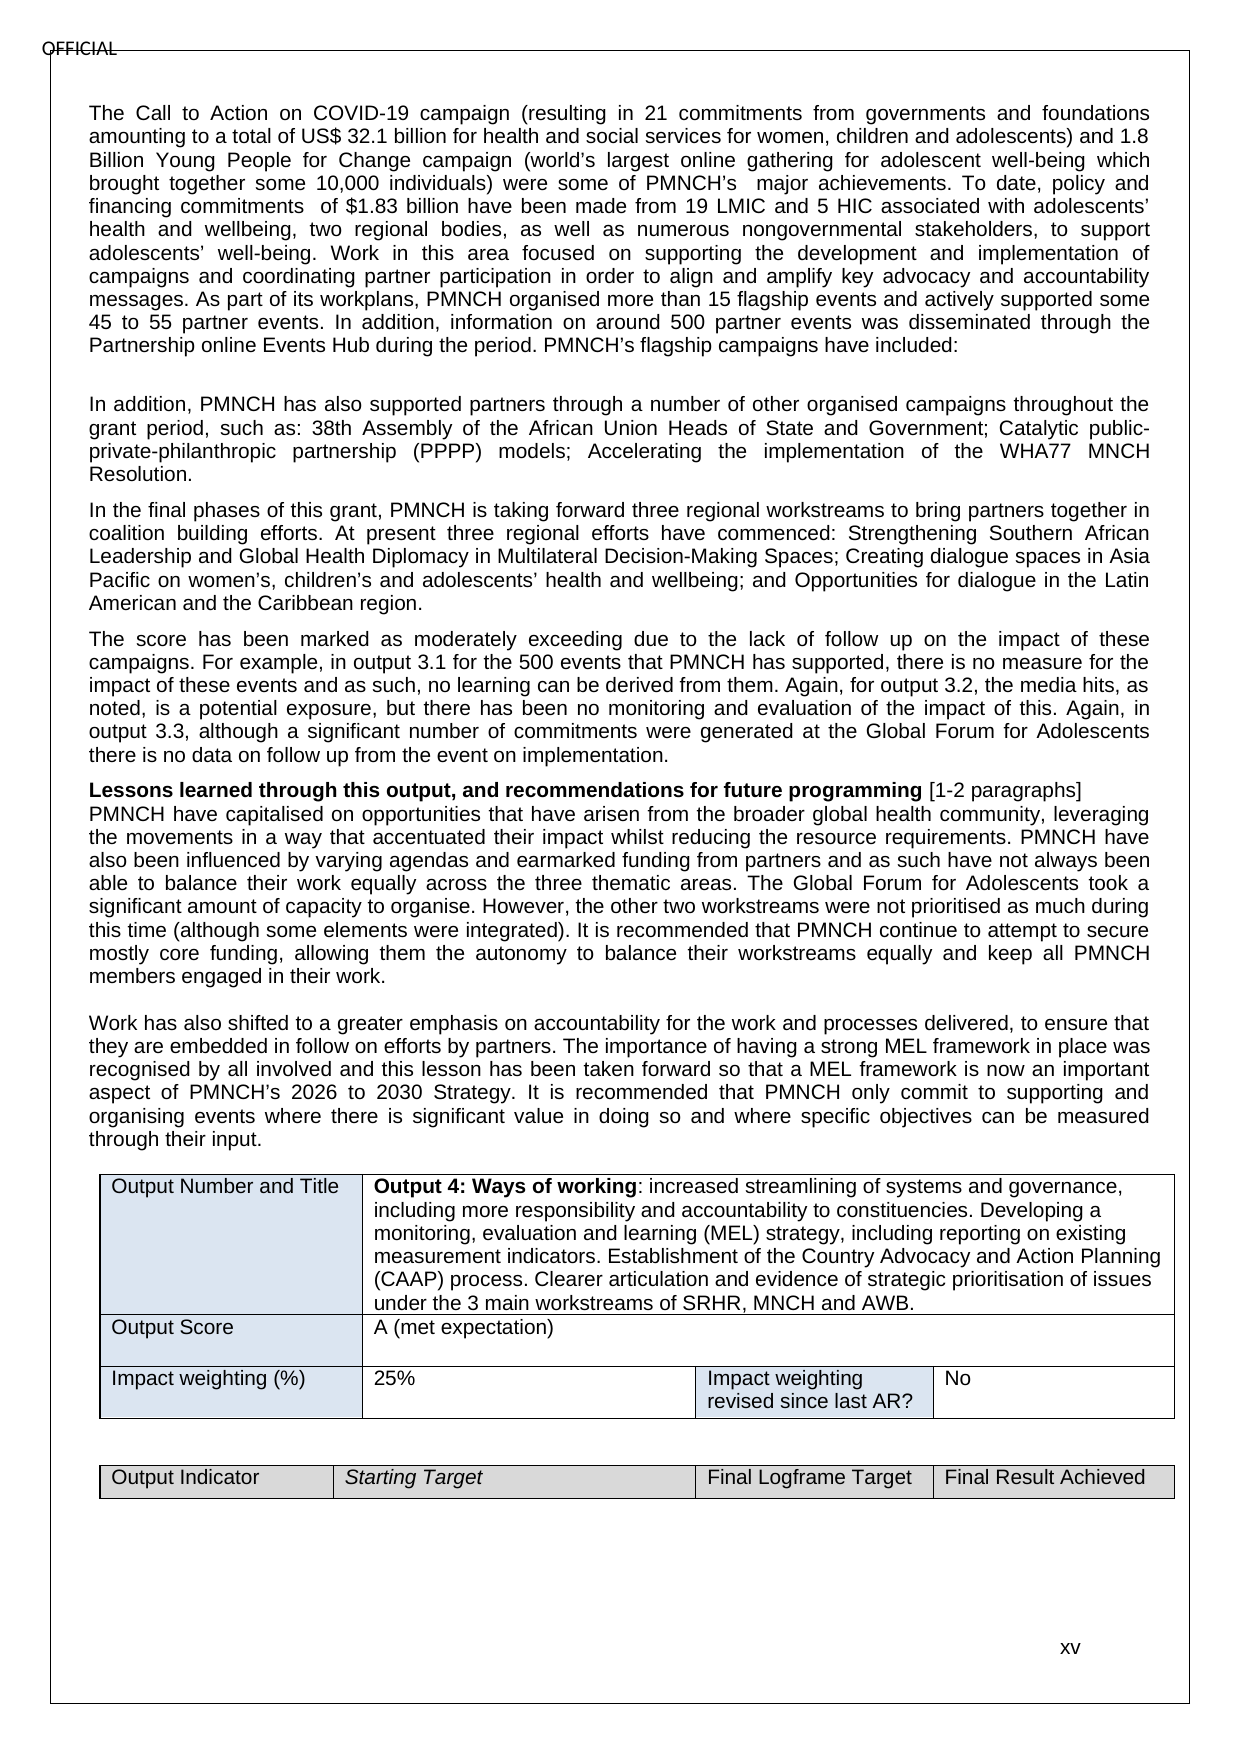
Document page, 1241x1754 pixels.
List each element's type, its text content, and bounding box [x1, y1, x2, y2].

text Lessons learned through this output, and recommendations for future programming [1-2 paragraphs] [89, 779, 1152, 802]
table_cell Final Logframe Target [696, 1466, 933, 1498]
table_cell A (met expectation) [363, 1315, 1174, 1366]
text The Call to Action on COVID-19 campaign (resulting in 21 commitments from governments and foundations amounting to a total of US$ 32.1 billion for health and social services for women, children and adolescents) and 1.8 Billion Young People for Change campaign (world’s largest online gathering for adolescent well-being which brought together some 10,000 individuals) were some of PMNCH’s major achievements. To date, policy and financing commitments of $1.83 billion have been made from 19 LMIC and 5 HIC associated with adolescents’ health and wellbeing, two regional bodies, as well as numerous nongovernmental stakeholders, to support adolescents’ well-being. Work in this area focused on supporting the development and implementation of campaigns and coordinating partner participation in order to align and amplify key advocacy and accountability messages. As part of its workplans, PMNCH organised more than 15 flagship events and actively supported some 45 to 55 partner events. In addition, information on around 500 partner events was disseminated through the Partnership online Events Hub during the period. PMNCH’s flagship campaigns have included: [89, 102, 1152, 357]
table_header Output Number and Title [101, 1175, 362, 1314]
table_header Output 4: Ways of working: increased streamlining of systems and governance, including more responsibility and accountability to constituencies. Developing a monitoring, evaluation and learning (MEL) strategy, including reporting on existing measurement indicators. Establishment of the Country Advocacy and Action Planning (CAAP) process. Clearer articulation and evidence of strategic prioritisation of issues under the 3 main workstreams of SRHR, MNCH and AWB. [363, 1175, 1174, 1314]
text The score has been marked as moderately exceeding due to the lack of follow up on the impact of these campaigns. For example, in output 3.1 for the 500 events that PMNCH has supported, there is no measure for the impact of these events and as such, no learning can be derived from them. Again, for output 3.2, the media hits, as noted, is a potential exposure, but there has been no monitoring and evaluation of the impact of this. Again, in output 3.3, although a significant number of commitments were generated at the Global Forum for Adolescents there is no data on follow up from the event on implementation. [89, 627, 1152, 766]
table_cell Starting Target [334, 1466, 695, 1498]
table_cell Impact weighting (%) [101, 1367, 362, 1417]
table_cell No [934, 1367, 1174, 1417]
table_cell [100, 1419, 1174, 1465]
text In the final phases of this grant, PMNCH is taking forward three regional workstreams to bring partners together in coalition building efforts. At present three regional efforts have commenced: Strengthening Southern African Leadership and Global Health Diplomacy in Multilateral Decision-Making Spaces; Creating dialogue spaces in Asia Pacific on women’s, children’s and adolescents’ health and wellbeing; and Opportunities for dialogue in the Latin American and the Caribbean region. [89, 498, 1152, 614]
text In addition, PMNCH has also supported partners through a number of other organised campaigns throughout the grant period, such as: 38th Assembly of the African Union Heads of State and Government; Catalytic public-private-philanthropic partnership (PPPP) models; Accelerating the implementation of the WHA77 MNCH Resolution. [89, 393, 1152, 486]
table_cell 25% [363, 1367, 695, 1417]
text Work has also shifted to a greater emphasis on accountability for the work and processes delivered, to ensure that they are embedded in follow on efforts by partners. The importance of having a strong MEL framework in place was recognised by all involved and this lesson has been taken forward so that a MEL framework is now an important aspect of PMNCH’s 2026 to 2030 Strategy. It is recommended that PMNCH only commit to supporting and organising events where there is significant value in doing so and where specific objectives can be measured through their input. [89, 1011, 1152, 1151]
text PMNCH have capitalised on opportunities that have arisen from the broader global health community, leveraging the movements in a way that accentuated their impact whilst reducing the resource requirements. PMNCH have also been influenced by varying agendas and earmarked funding from partners and as such have not always been able to balance their work equally across the three thematic areas. The Global Forum for Adolescents took a significant amount of capacity to organise. However, the other two workstreams were not prioritised as much during this time (although some elements were integrated). It is recommended that PMNCH continue to attempt to secure mostly core funding, allowing them the autonomy to balance their workstreams equally and keep all PMNCH members engaged in their work. [89, 802, 1152, 988]
table_cell Impact weighting revised since last AR? [696, 1367, 933, 1417]
table_cell Output Score [101, 1315, 362, 1366]
table_cell Output Indicator [101, 1466, 333, 1498]
table_cell Final Result Achieved [934, 1466, 1174, 1498]
